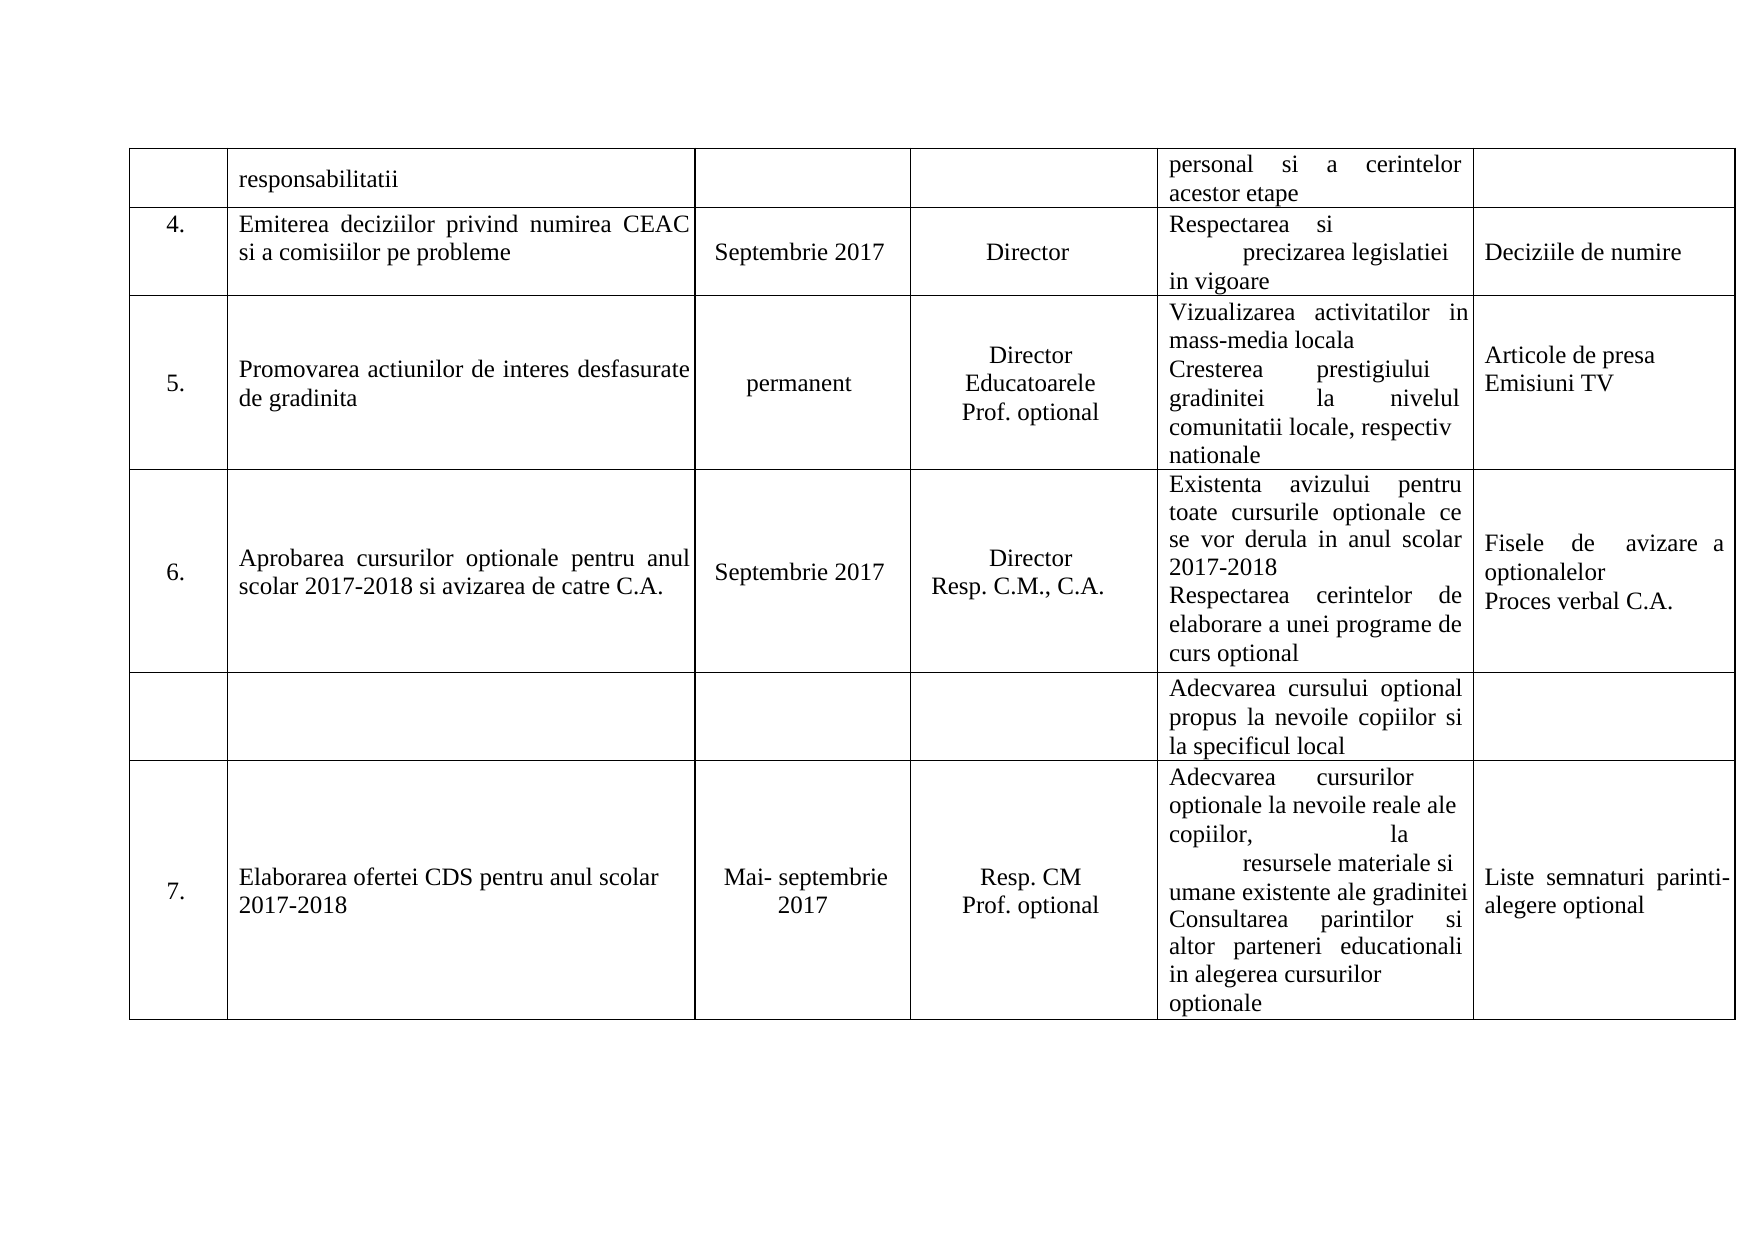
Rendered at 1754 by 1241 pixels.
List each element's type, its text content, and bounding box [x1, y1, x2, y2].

table_cell personal si a cerintelor acestor etape [1158, 149, 1473, 207]
table_cell 6. [130, 470, 227, 672]
table_cell Respectarea si precizarea legislatiei in vigoare [1158, 208, 1473, 295]
table_cell permanent [696, 296, 910, 469]
table_cell Adecvarea cursurilor optionale la nevoile reale ale copiilor, la resursele materiale si umane existente ale gradinitei Consultarea parintilor si altor parteneri educationali in alegerea cursurilor optionale [1158, 761, 1473, 1019]
table_cell [696, 673, 910, 760]
table_cell [1474, 149, 1734, 207]
table_cell [911, 149, 1157, 207]
table_cell Septembrie 2017 [696, 208, 910, 295]
table_cell [696, 149, 910, 207]
table_cell Fisele de avizare a optionalelor Proces verbal C.A. [1474, 470, 1734, 672]
table_cell Director [911, 208, 1157, 295]
table_cell Emiterea deciziilor privind numirea CEAC si a comisiilor pe probleme [228, 208, 694, 295]
table_cell 4. [130, 208, 227, 295]
table_cell Director Educatoarele Prof. optional [911, 296, 1157, 469]
table_cell Resp. CM Prof. optional [911, 761, 1157, 1019]
table_cell 5. [130, 296, 227, 469]
table_cell 7. [130, 761, 227, 1019]
table_cell Vizualizarea activitatilor in mass-media locala Cresterea prestigiului gradinitei la nivelul comunitatii locale, respectiv nationale [1158, 296, 1473, 469]
table_cell [911, 673, 1157, 760]
table_cell Mai- septembrie 2017 [696, 761, 910, 1019]
table_cell Liste semnaturi parinti- alegere optional [1474, 761, 1734, 1019]
table_cell Articole de presa Emisiuni TV [1474, 296, 1734, 469]
table_cell Aprobarea cursurilor optionale pentru anul scolar 2017-2018 si avizarea de catre C.A. [228, 470, 694, 672]
table_cell Septembrie 2017 [696, 470, 910, 672]
table_cell Elaborarea ofertei CDS pentru anul scolar 2017-2018 [228, 761, 694, 1019]
table_cell responsabilitatii [228, 149, 694, 207]
table_cell [1474, 673, 1734, 760]
table_cell [130, 673, 227, 760]
table_cell Director Resp. C.M., C.A. [911, 470, 1157, 672]
table_cell Promovarea actiunilor de interes desfasurate de gradinita [228, 296, 694, 469]
table_cell Deciziile de numire [1474, 208, 1734, 295]
table_cell [228, 673, 694, 760]
table_cell [130, 149, 227, 207]
table_cell Adecvarea cursului optional propus la nevoile copiilor si la specificul local [1158, 673, 1473, 760]
table_cell Existenta avizului pentru toate cursurile optionale ce se vor derula in anul scolar 2017-2018 Respectarea cerintelor de elaborare a unei programe de curs optional [1158, 470, 1473, 672]
